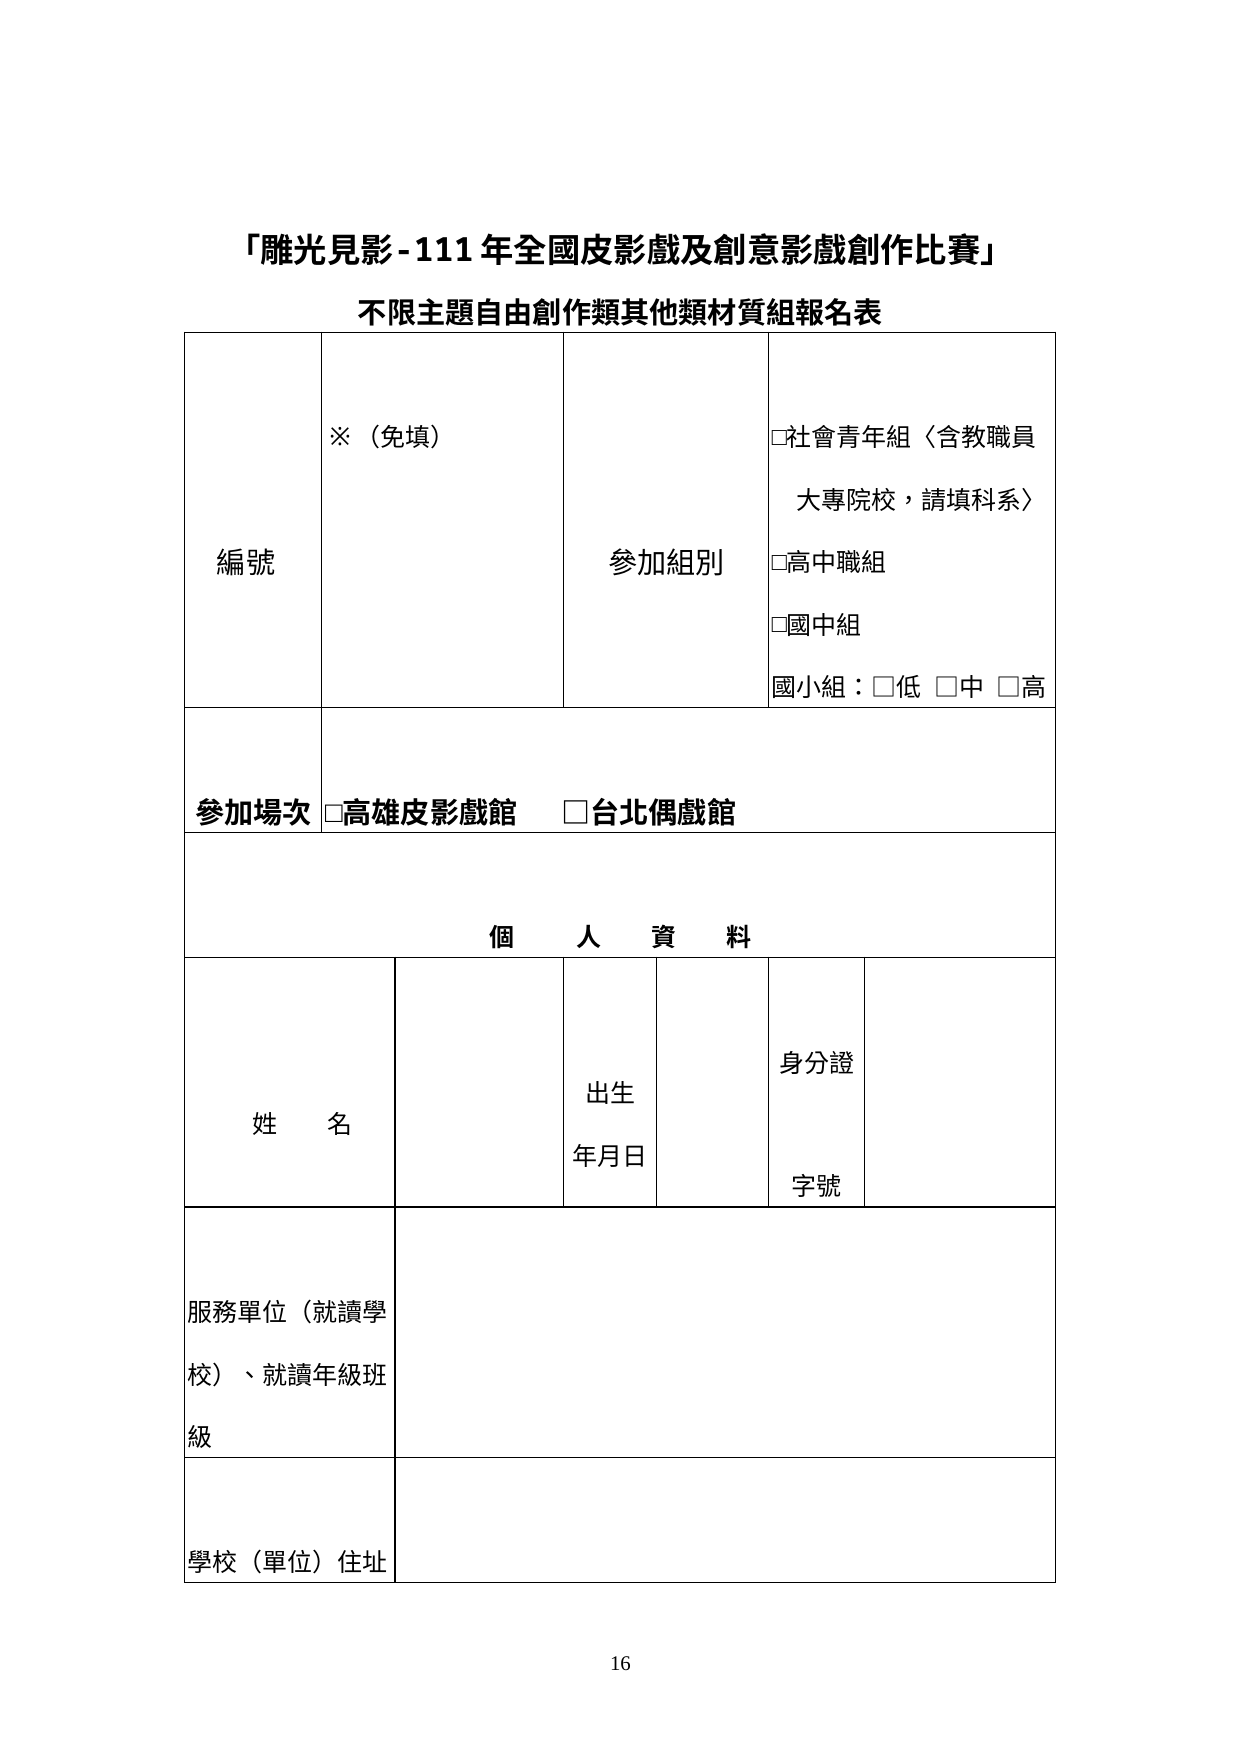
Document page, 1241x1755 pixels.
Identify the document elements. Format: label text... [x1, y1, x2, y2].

text 「雕光見影-111年全國皮影戲及創意影戲創作比賽」 [130, 207, 1110, 269]
table_cell 參加場次 [185, 708, 321, 832]
table_cell [865, 958, 1055, 1206]
table_header 參加組別 [564, 333, 768, 707]
table_cell 出生 年月日 [564, 958, 656, 1206]
table_cell 姓 名 [185, 958, 394, 1206]
table_cell [396, 1208, 1055, 1457]
table_cell [396, 1458, 1055, 1582]
table_header ※（免填） [322, 333, 563, 707]
table_cell 服務單位（就讀學校）、就讀年級班級 [185, 1208, 394, 1457]
table_cell [396, 958, 563, 1206]
text 不限主題自由創作類其他類材質組報名表 [130, 269, 1110, 332]
table_header □社會青年組〈含教職員大專院校，請填科系〉 □高中職組 □國中組 國小組：□低 □中 □高 [769, 333, 1055, 707]
table_cell 學校（單位）住址 [185, 1458, 394, 1582]
table_cell 個 人 資 料 [185, 833, 1055, 957]
table_cell [657, 958, 768, 1206]
table_header 編號 [185, 333, 321, 707]
table_cell □高雄皮影戲館 □台北偶戲館 [322, 708, 1055, 832]
table_cell 身分證 字號 [769, 958, 864, 1206]
